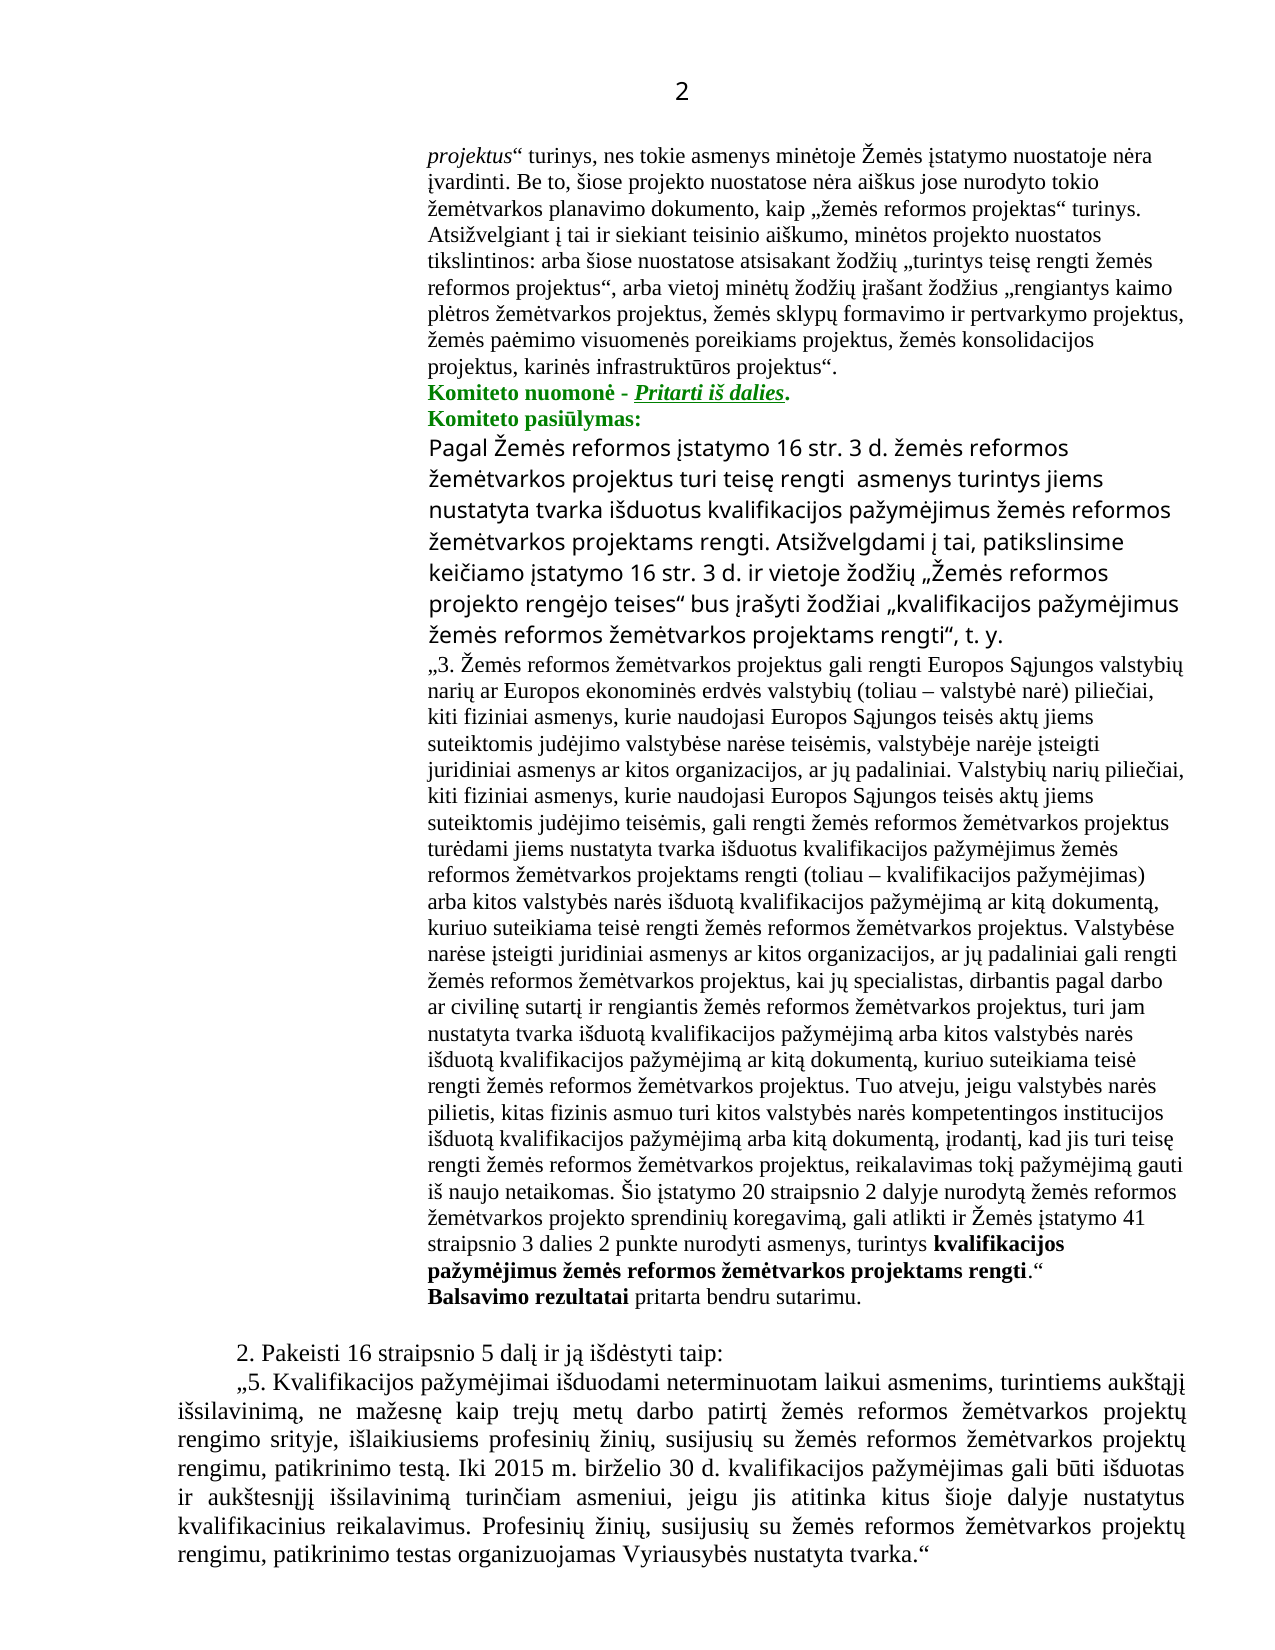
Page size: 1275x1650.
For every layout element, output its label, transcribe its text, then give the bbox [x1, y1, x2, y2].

text Pagal Žemės reformos įstatymo 16 str. 3 d. žemės reformos žemėtvarkos projektus turi teisę rengti asmenys turintys jiems nustatyta tvarka išduotus kvalifikacijos pažymėjimus žemės reformos žemėtvarkos projektams rengti. Atsižvelgdami į tai, patikslinsime keičiamo įstatymo 16 str. 3 d. ir vietoje žodžių „Žemės reformos projekto rengėjo teises“ bus įrašyti žodžiai „kvalifikacijos pažymėjimus žemės reformos žemėtvarkos projektams rengti“, t. y. [428, 432, 1186, 651]
text „3. Žemės reformos žemėtvarkos projektus gali rengti Europos Sąjungos valstybių narių ar Europos ekonominės erdvės valstybių (toliau – valstybė narė) piliečiai, kiti fiziniai asmenys, kurie naudojasi Europos Sąjungos teisės aktų jiems suteiktomis judėjimo valstybėse narėse teisėmis, valstybėje narėje įsteigti juridiniai asmenys ar kitos organizacijos, ar jų padaliniai. Valstybių narių piliečiai, kiti fiziniai asmenys, kurie naudojasi Europos Sąjungos teisės aktų jiems suteiktomis judėjimo teisėmis, gali rengti žemės reformos žemėtvarkos projektus turėdami jiems nustatyta tvarka išduotus kvalifikacijos pažymėjimus žemės reformos žemėtvarkos projektams rengti (toliau – kvalifikacijos pažymėjimas) arba kitos valstybės narės išduotą kvalifikacijos pažymėjimą ar kitą dokumentą, kuriuo suteikiama teisė rengti žemės reformos žemėtvarkos projektus. Valstybėse narėse įsteigti juridiniai asmenys ar kitos organizacijos, ar jų padaliniai gali rengti žemės reformos žemėtvarkos projektus, kai jų specialistas, dirbantis pagal darbo ar civilinę sutartį ir rengiantis žemės reformos žemėtvarkos projektus, turi jam nustatyta tvarka išduotą kvalifikacijos pažymėjimą arba kitos valstybės narės išduotą kvalifikacijos pažymėjimą ar kitą dokumentą, kuriuo suteikiama teisė rengti žemės reformos žemėtvarkos projektus. Tuo atveju, jeigu valstybės narės pilietis, kitas fizinis asmuo turi kitos valstybės narės kompetentingos institucijos išduotą kvalifikacijos pažymėjimą arba kitą dokumentą, įrodantį, kad jis turi teisę rengti žemės reformos žemėtvarkos projektus, reikalavimas tokį pažymėjimą gauti iš naujo netaikomas. Šio įstatymo 20 straipsnio 2 dalyje nurodytą žemės reformos žemėtvarkos projekto sprendinių koregavimą, gali atlikti ir Žemės įstatymo 41 straipsnio 3 dalies 2 punkte nurodyti asmenys, turintys kvalifikacijos pažymėjimus žemės reformos žemėtvarkos projektams rengti.“ [427, 651, 1186, 1283]
text „5. Kvalifikacijos pažymėjimai išduodami neterminuotam laikui asmenims, turintiems aukštąjį išsilavinimą, ne mažesnę kaip trejų metų darbo patirtį žemės reformos žemėtvarkos projektų rengimo srityje, išlaikiusiems profesinių žinių, susijusių su žemės reformos žemėtvarkos projektų rengimu, patikrinimo testą. Iki 2015 m. birželio 30 d. kvalifikacijos pažymėjimas gali būti išduotas ir aukštesnįjį išsilavinimą turinčiam asmeniui, jeigu jis atitinka kitus šioje dalyje nustatytus kvalifikacinius reikalavimus. Profesinių žinių, susijusių su žemės reformos žemėtvarkos projektų rengimu, patikrinimo testas organizuojamas Vyriausybės nustatyta tvarka.“ [177, 1367, 1186, 1568]
text Komiteto pasiūlymas: [427, 406, 1186, 432]
text Balsavimo rezultatai pritarta bendru sutarimu. [427, 1283, 1186, 1309]
text Komiteto nuomonė - Pritarti iš dalies. [427, 379, 1186, 406]
text 2. Pakeisti 16 straipsnio 5 dalį ir ją išdėstyti taip: [177, 1338, 1186, 1367]
text projektus“ turinys, nes tokie asmenys minėtoje Žemės įstatymo nuostatoje nėra įvardinti. Be to, šiose projekto nuostatose nėra aiškus jose nurodyto tokio žemėtvarkos planavimo dokumento, kaip „žemės reformos projektas“ turinys. Atsižvelgiant į tai ir siekiant teisinio aiškumo, minėtos projekto nuostatos tikslintinos: arba šiose nuostatose atsisakant žodžių „turintys teisę rengti žemės reformos projektus“, arba vietoj minėtų žodžių įrašant žodžius „rengiantys kaimo plėtros žemėtvarkos projektus, žemės sklypų formavimo ir pertvarkymo projektus, žemės paėmimo visuomenės poreikiams projektus, žemės konsolidacijos projektus, karinės infrastruktūros projektus“. [427, 142, 1186, 379]
